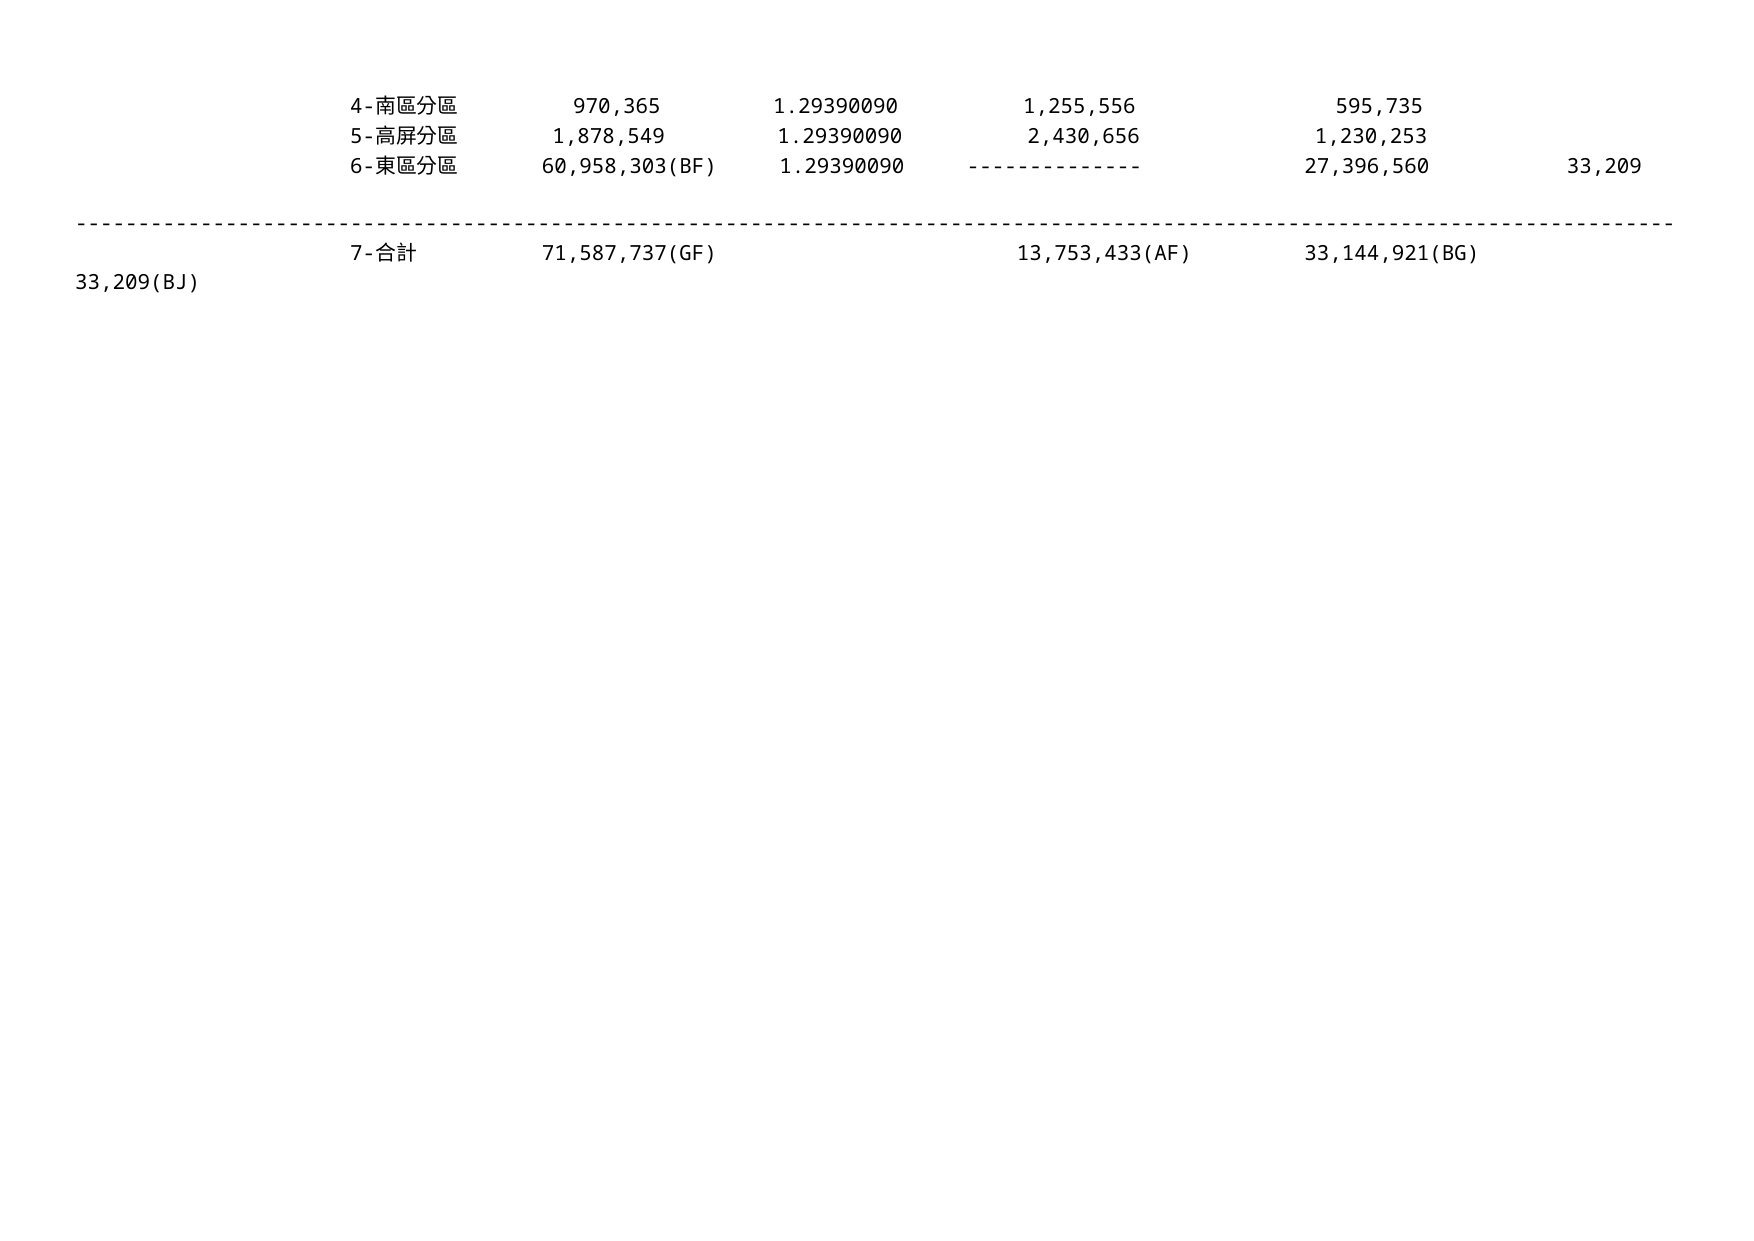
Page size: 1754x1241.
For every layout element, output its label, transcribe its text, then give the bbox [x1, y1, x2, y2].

text 6-東區分區 60,958,303(BF) 1.29390090 -------------- 27,396,560 33,209 [75, 149, 1679, 180]
text 4-南區分區 970,365 1.29390090 1,255,556 595,735 [75, 89, 1679, 119]
text 5-高屏分區 1,878,549 1.29390090 2,430,656 1,230,253 [75, 119, 1679, 149]
text -------------------------------------------------------------------------------------------------------------------------------- [75, 180, 1679, 237]
text 7-合計 71,587,737(GF) 13,753,433(AF) 33,144,921(BG) 33,209(BJ) [75, 237, 1679, 295]
